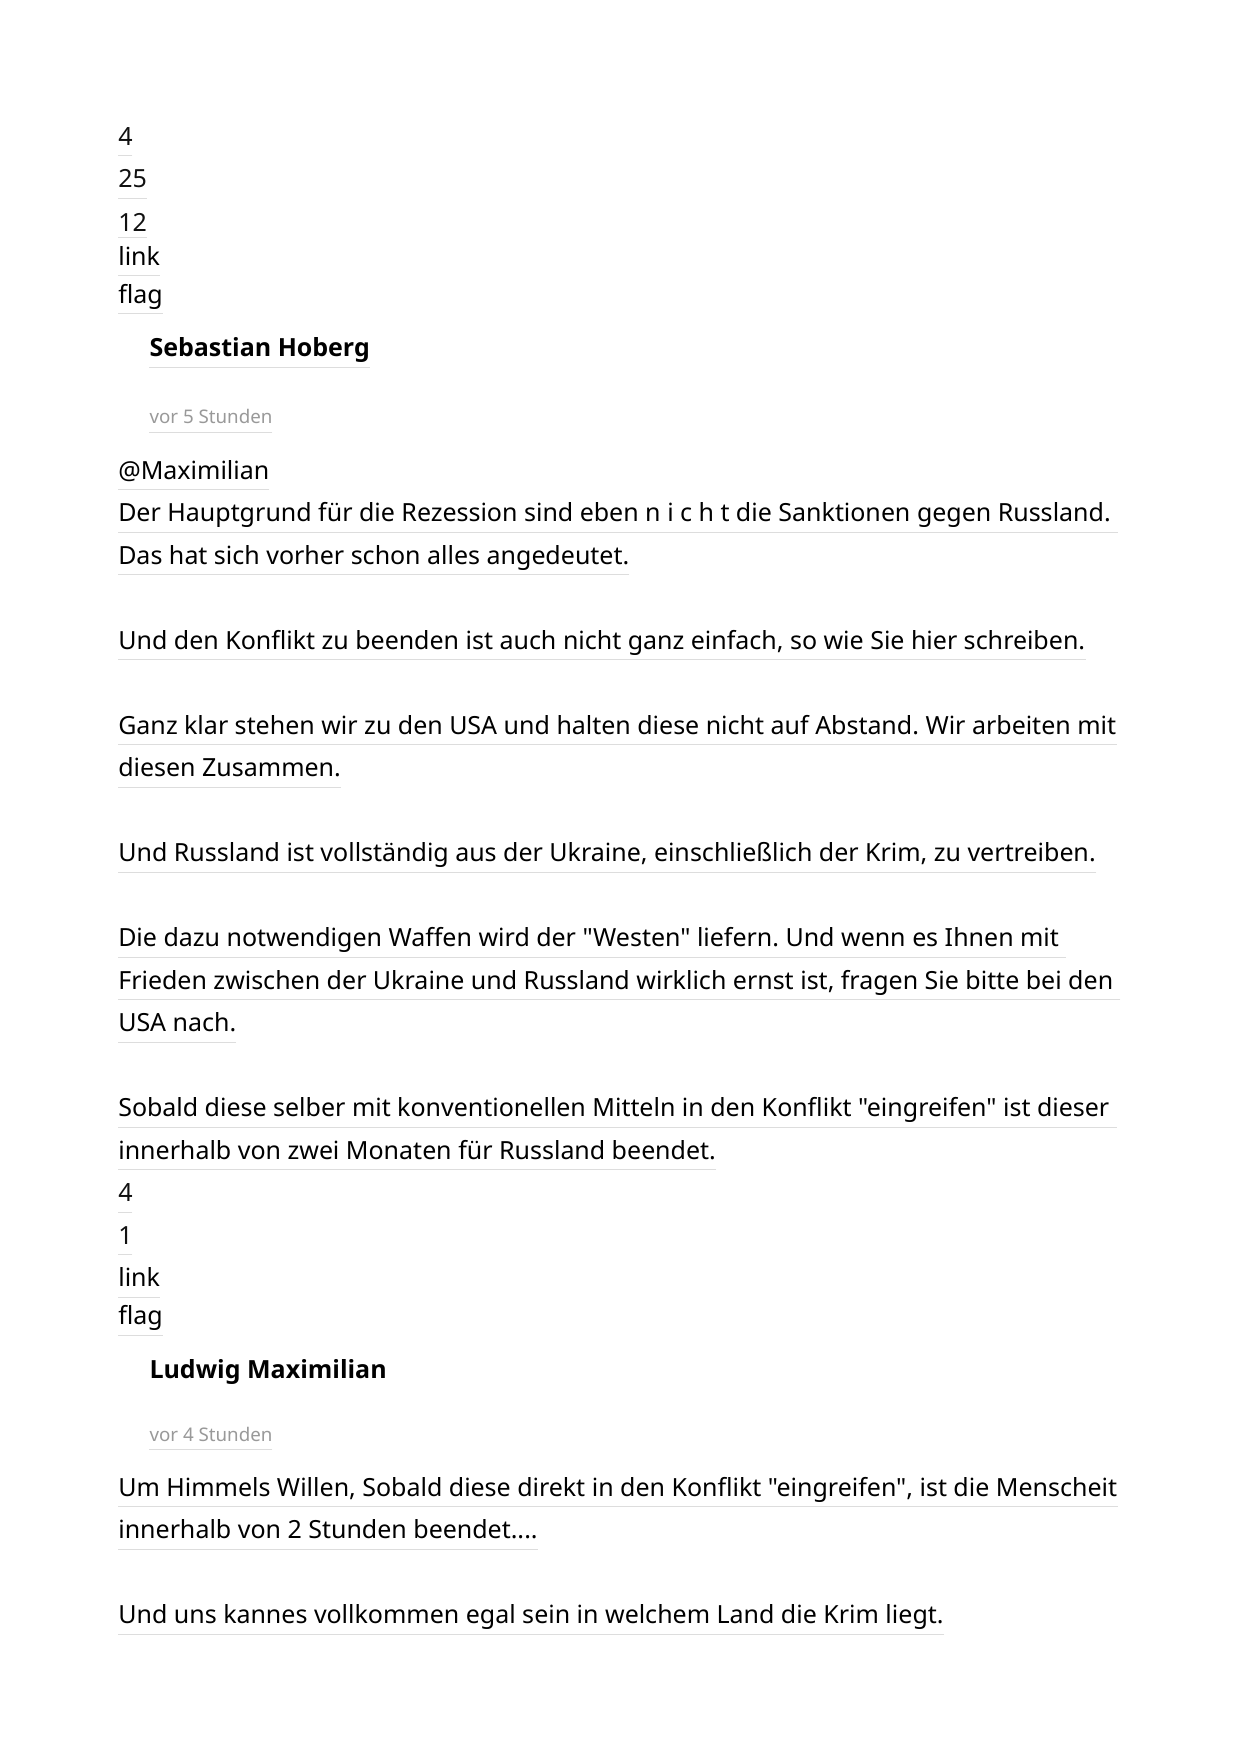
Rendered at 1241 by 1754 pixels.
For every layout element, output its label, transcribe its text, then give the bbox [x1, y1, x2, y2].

text 25 [118, 161, 1122, 199]
text Ludwig Maximilian [149, 1352, 1122, 1386]
text 12 [118, 203, 1122, 238]
text 4 [118, 1175, 1122, 1213]
text flag [118, 1298, 1122, 1336]
text Sebastian Hoberg [149, 330, 1122, 368]
text Um Himmels Willen, Sobald diese direkt in den Konflikt "eingreifen", ist die Menscheit innerhalb von 2 Stunden beendet.... Und uns kannes vollkommen egal sein in welchem Land die Krim liegt. [118, 1469, 1122, 1635]
text vor 4 Stunden [149, 1421, 1117, 1450]
text 4 [118, 118, 1122, 156]
text flag [118, 276, 1122, 314]
text 1 [118, 1217, 1122, 1255]
text vor 5 Stunden [149, 404, 1117, 433]
text link [118, 1260, 1122, 1298]
text @Maximilian Der Hauptgrund für die Rezession sind eben n i c h t die Sanktionen gegen Russland. Das hat sich vorher schon alles angedeutet. Und den Konflikt zu beenden ist auch nicht ganz einfach, so wie Sie hier schreiben. Ganz klar stehen wir zu den USA und halten diese nicht auf Abstand. Wir arbeiten mit diesen Zusammen. Und Russland ist vollständig aus der Ukraine, einschließlich der Krim, zu vertreiben. Die dazu notwendigen Waffen wird der "Westen" liefern. Und wenn es Ihnen mit Frieden zwischen der Ukraine und Russland wirklich ernst ist, fragen Sie bitte bei den USA nach. Sobald diese selber mit konventionellen Mitteln in den Konflikt "eingreifen" ist dieser innerhalb von zwei Monaten für Russland beendet. [118, 452, 1122, 1170]
text link [118, 238, 1122, 276]
